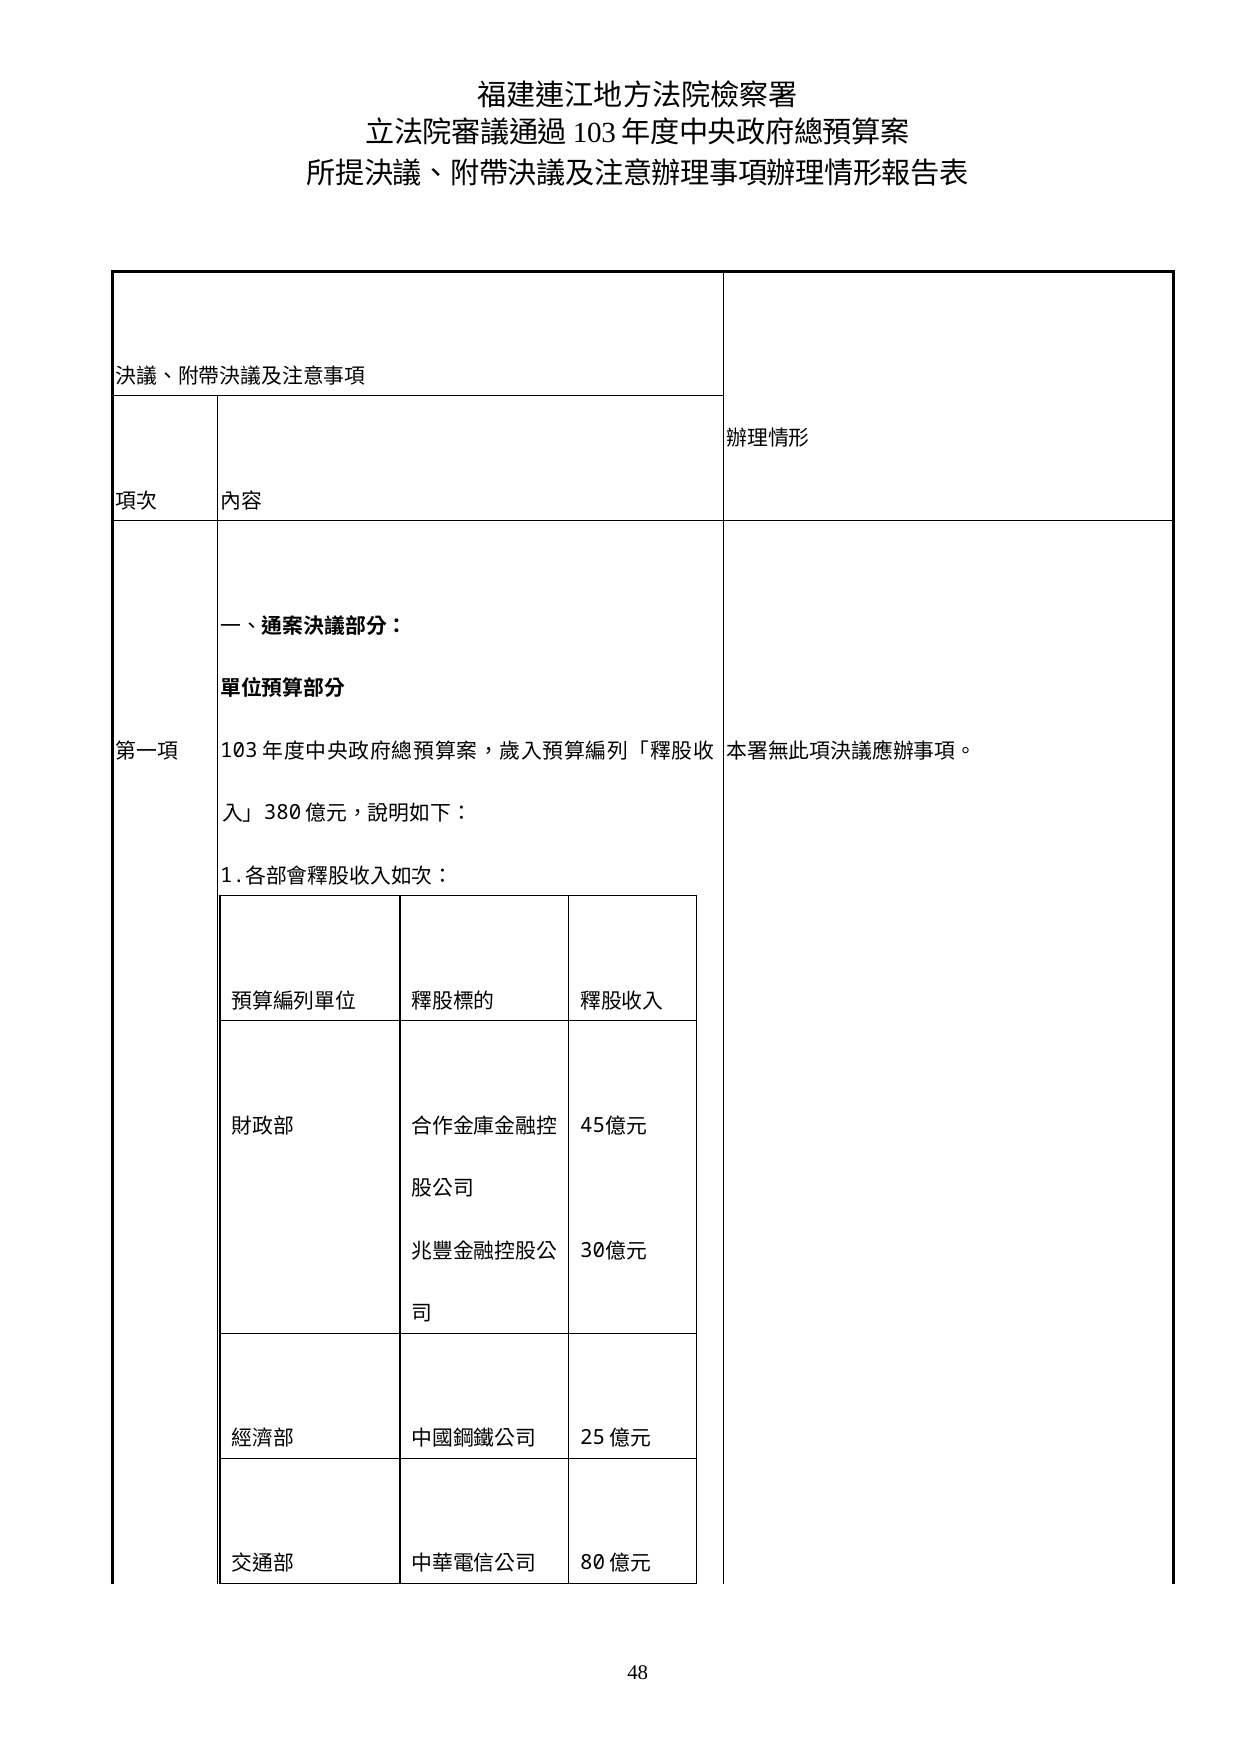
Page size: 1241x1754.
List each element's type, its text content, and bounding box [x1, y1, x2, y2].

table_header 辦理情形 [724, 273, 1172, 520]
table_cell 25億元 [569, 1334, 696, 1457]
table_cell 項次 [114, 396, 217, 520]
table_cell 第一項 [114, 521, 217, 1583]
table_header 預算編列單位 [221, 896, 399, 1020]
table_header 釋股標的 [401, 896, 568, 1020]
table_cell 45億元 30億元 [569, 1021, 696, 1332]
table_cell 80億元 [569, 1459, 696, 1582]
table_cell 中國鋼鐵公司 [401, 1334, 568, 1457]
table_cell 交通部 [221, 1459, 399, 1582]
table_header 決議、附帶決議及注意事項 [114, 273, 723, 395]
table_cell 中華電信公司 [401, 1459, 568, 1582]
table_cell 本署無此項決議應辦事項。 [724, 521, 1172, 1583]
table_cell 內容 [218, 396, 723, 520]
table_cell 經濟部 [221, 1334, 399, 1457]
table_cell 一、通案決議部分： 單位預算部分 103年度中央政府總預算案，歲入預算編列「釋股收入」380億元，說明如下： 1.各部會釋股收入如次： [218, 521, 723, 1583]
table_header 釋股收入 [569, 896, 696, 1020]
table_cell 財政部 [221, 1021, 399, 1332]
table_cell 合作金庫金融控股公司 兆豐金融控股公司 [401, 1021, 568, 1332]
